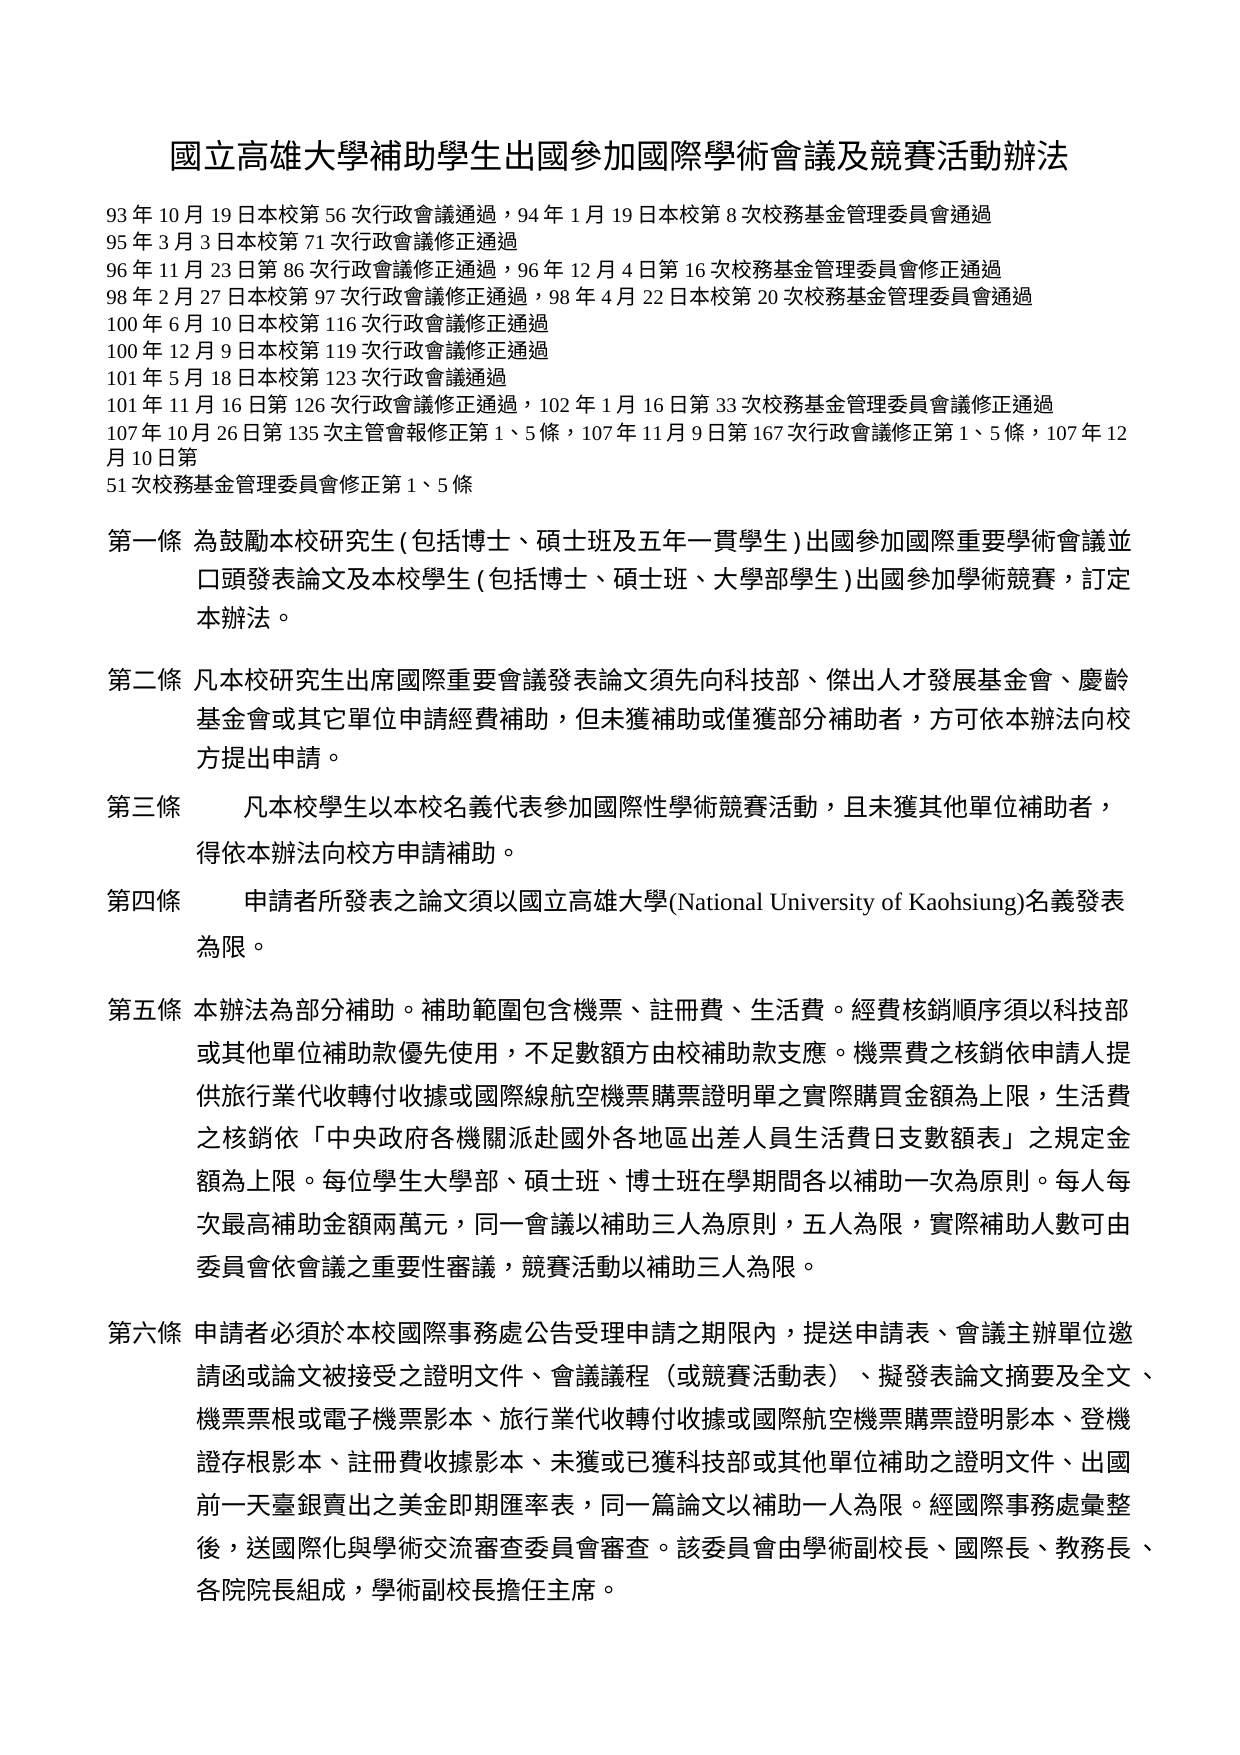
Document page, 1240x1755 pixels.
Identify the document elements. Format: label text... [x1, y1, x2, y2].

text 為限。 [196, 932, 1135, 962]
text 95 年 3 月 3 日本校第 71 次行政會議修正通過 [106, 229, 1135, 255]
text 第六條 申請者必須於本校國際事務處公告受理申請之期限內，提送申請表、會議主辦單位邀請函或論文被接受之證明文件、會議議程（或競賽活動表）、擬發表論文摘要及全文、機票票根或電子機票影本、旅行業代收轉付收據或國際航空機票購票證明影本、登機證存根影本、註冊費收據影本、未獲或已獲科技部或其他單位補助之證明文件、出國前一天臺銀賣出之美金即期匯率表，同一篇論文以補助一人為限。經國際事務處彙整後，送國際化與學術交流審查委員會審查。該委員會由學術副校長、國際長、教務長、各院院長組成，學術副校長擔任主席。 [107, 1309, 1135, 1608]
text 100 年 6 月 10 日本校第 116 次行政會議修正通過 [106, 311, 1135, 336]
text 93 年 10 月 19 日本校第 56 次行政會議通過，94 年 1 月 19 日本校第 8 次校務基金管理委員會通過 [106, 202, 1135, 228]
text 第一條 為鼓勵本校研究生(包括博士、碩士班及五年一貫學生)出國參加國際重要學術會議並口頭發表論文及本校學生(包括博士、碩士班、大學部學生)出國參加學術競賽，訂定本辦法。 [107, 519, 1133, 636]
text 第三條 凡本校學生以本校名義代表參加國際性學術競賽活動，且未獲其他單位補助者， [106, 793, 1135, 823]
text 107年10月26日第135次主管會報修正第1、5條，107年11月9日第167次行政會議修正第1、5條，107年12月10日第 [106, 419, 1135, 470]
text 第二條 凡本校研究生出席國際重要會議發表論文須先向科技部、傑出人才發展基金會、慶齡基金會或其它單位申請經費補助，但未獲補助或僅獲部分補助者，方可依本辦法向校方提出申請。 [107, 659, 1133, 775]
text 國立高雄大學補助學生出國參加國際學術會議及競賽活動辦法 [106, 136, 1133, 176]
text 98 年 2 月 27 日本校第 97 次行政會議修正通過，98 年 4 月 22 日本校第 20 次校務基金管理委員會通過 [106, 284, 1135, 309]
text 第四條 申請者所發表之論文須以國立高雄大學(National University of Kaohsiung)名義發表 [106, 886, 1135, 917]
text 96 年 11 月 23 日第 86 次行政會議修正通過，96 年 12 月 4 日第 16 次校務基金管理委員會修正通過 [106, 257, 1135, 282]
text 101 年 5 月 18 日本校第 123 次行政會議通過 [106, 365, 1135, 391]
text 51次校務基金管理委員會修正第1、5條 [106, 472, 1135, 497]
text 100 年 12 月 9 日本校第 119 次行政會議修正通過 [106, 338, 1135, 363]
text 101 年 11 月 16 日第 126 次行政會議修正通過，102 年 1 月 16 日第 33 次校務基金管理委員會議修正通過 [106, 392, 1135, 418]
text 得依本辦法向校方申請補助。 [196, 839, 1135, 869]
text 第五條 本辦法為部分補助。補助範圍包含機票、註冊費、生活費。經費核銷順序須以科技部或其他單位補助款優先使用，不足數額方由校補助款支應。機票費之核銷依申請人提供旅行業代收轉付收據或國際線航空機票購票證明單之實際購買金額為上限，生活費之核銷依「中央政府各機關派赴國外各地區出差人員生活費日支數額表」之規定金 額為上限。每位學生大學部、碩士班、博士班在學期間各以補助一次為原則。每人每 次最高補助金額兩萬元，同一會議以補助三人為原則，五人為限，實際補助人數可由委員會依會議之重要性審議，競賽活動以補助三人為限。 [107, 985, 1133, 1285]
